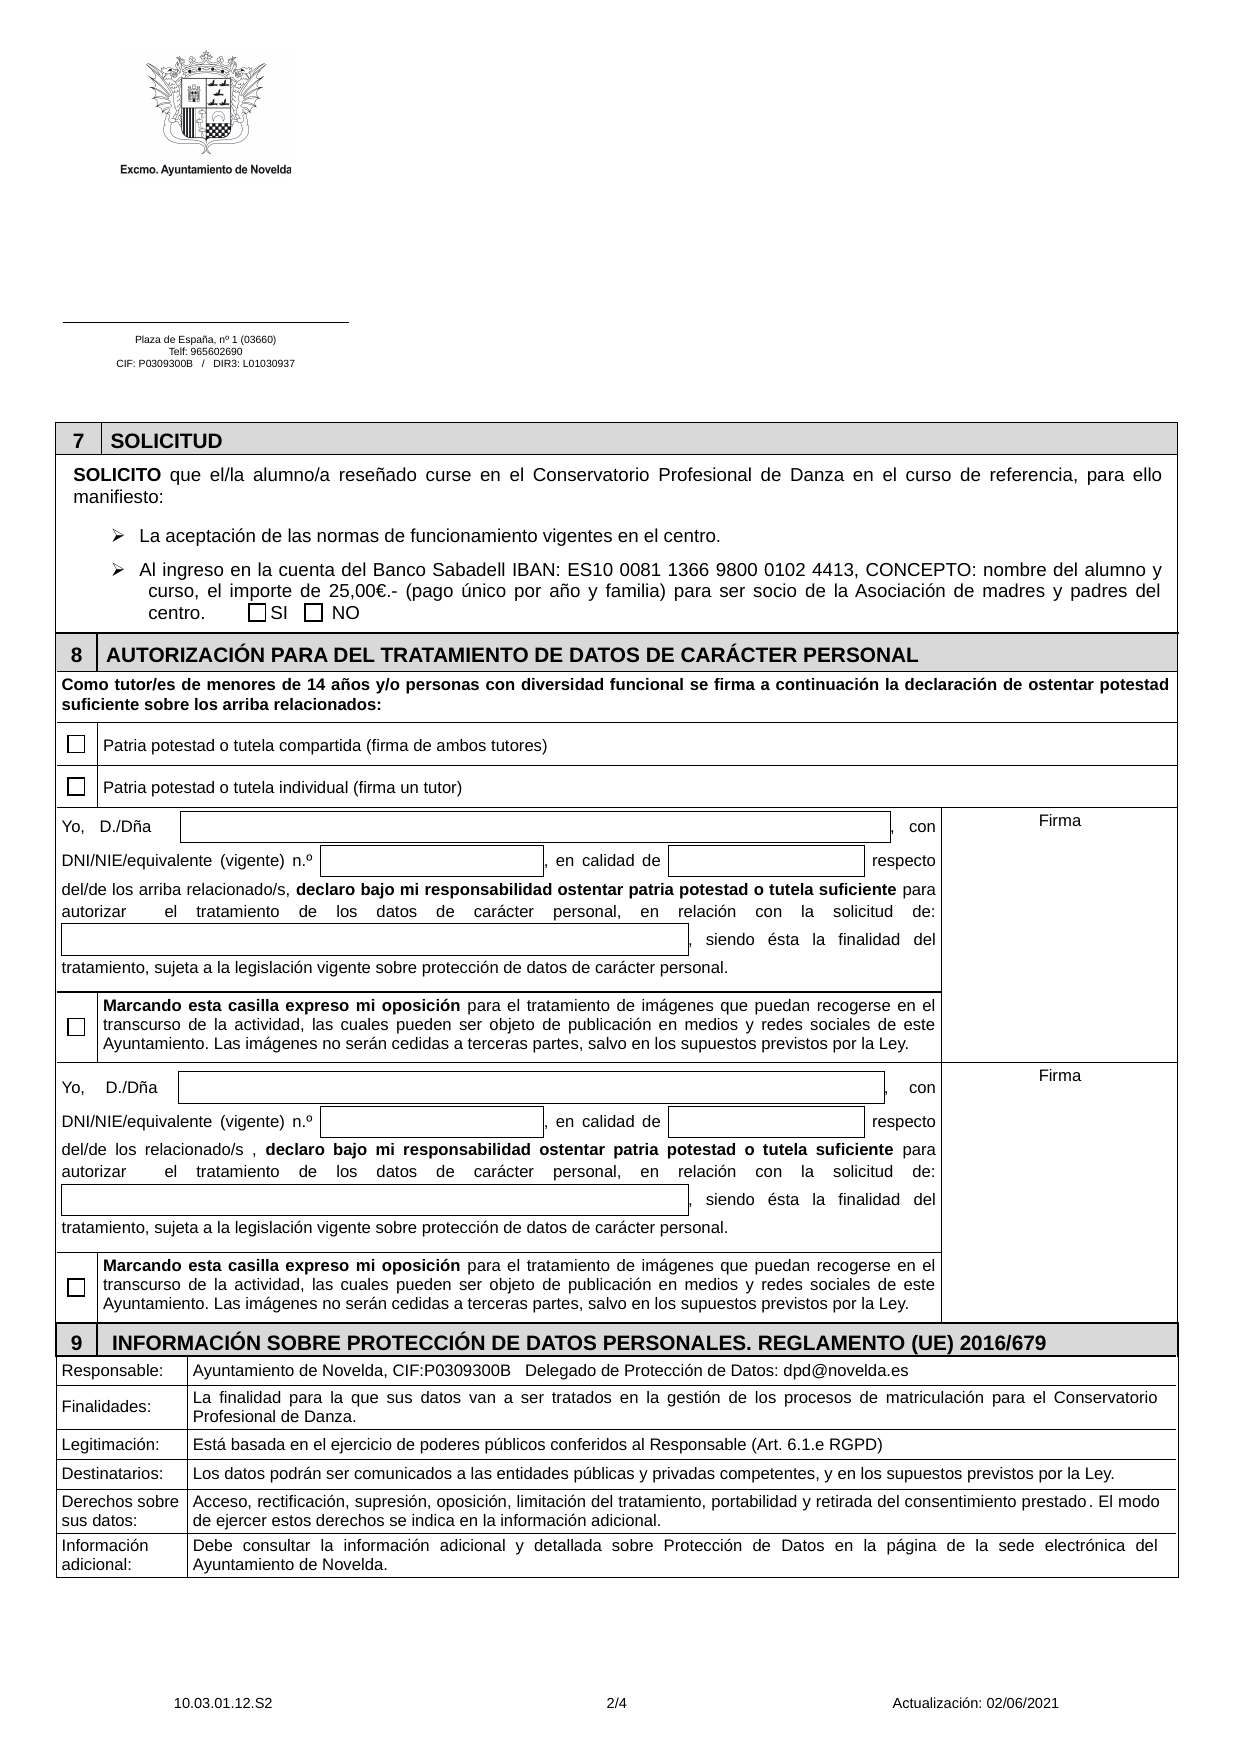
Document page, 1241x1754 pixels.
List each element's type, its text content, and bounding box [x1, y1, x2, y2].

table_cell [56, 766, 97, 807]
table_cell Responsable: [57, 1357, 187, 1384]
picture [120, 50, 292, 178]
table_cell [56, 723, 97, 765]
table_cell Marcando esta casilla expreso mi oposición para el tratamiento de imágenes que puedan recogerse en el transcurso de la actividad, las cuales pueden ser objeto de publicación en medios y redes sociales de este Ayuntamiento. Las imágenes no serán cedidas a terceras partes, salvo en los supuestos previstos por la Ley. [98, 993, 941, 1062]
table_cell INFORMACIÓN SOBRE PROTECCIÓN DE DATOS PERSONALES. REGLAMENTO (UE) 2016/679 [98, 1324, 1177, 1355]
table_cell Destinatarios: [57, 1460, 187, 1489]
table_cell Patria potestad o tutela individual (firma un tutor) [98, 766, 1177, 807]
table_cell Información adicional: [57, 1534, 187, 1577]
table_cell Marcando esta casilla expreso mi oposición para el tratamiento de imágenes que puedan recogerse en el transcurso de la actividad, las cuales pueden ser objeto de publicación en medios y redes sociales de este Ayuntamiento. Las imágenes no serán cedidas a terceras partes, salvo en los supuestos previstos por la Ley. [98, 1253, 941, 1322]
table_cell La finalidad para la que sus datos van a ser tratados en la gestión de los procesos de matriculación para el Conservatorio Profesional de Danza. [188, 1385, 1178, 1429]
table_cell Debe consultar la información adicional y detallada sobre Protección de Datos en la página de la sede electrónica del Ayuntamiento de Novelda. [188, 1533, 1178, 1577]
table_cell Como tutor/es de menores de 14 años y/o personas con diversidad funcional se firma a continuación la declaración de ostentar potestad suficiente sobre los arriba relacionados: [56, 672, 1177, 722]
table_cell Los datos podrán ser comunicados a las entidades públicas y privadas competentes, y en los supuestos previstos por la Ley. [188, 1459, 1178, 1489]
table_cell Yo, D./Dña , con DNI/NIE/equivalente (vigente) n.º , en calidad de respecto del/de los arriba relacionado/s, declaro bajo mi responsabilidad ostentar patria potestad o tutela suficiente para autorizar el tratamiento de los datos de carácter personal, en relación con la solicitud de: , siendo ésta la finalidad del tratamiento, sujeta a la legislación vigente sobre protección de datos de carácter personal. [56, 808, 941, 991]
table_header 8 [56, 634, 96, 671]
table_cell Firma [942, 1063, 1177, 1322]
table_cell Está basada en el ejercicio de poderes públicos conferidos al Responsable (Art. 6.1.e RGPD) [188, 1429, 1178, 1459]
table_cell [56, 1253, 97, 1322]
table_cell SOLICITO que el/la alumno/a reseñado curse en el Conservatorio Profesional de Danza en el curso de referencia, para ello manifiesto: La aceptación de las normas de funcionamiento vigentes en el centro. Al ingreso en la cuenta del Banco Sabadell IBAN: ES10 0081 1366 9800 0102 4413, CONCEPTO: nombre del alumno y curso, el importe de 25,00€.- (pago único por año y familia) para ser socio de la Asociación de madres y padres del centro. SI NO [56, 455, 1177, 632]
table_cell [56, 992, 97, 1062]
table_cell Finalidades: [57, 1386, 187, 1429]
table_cell Yo, D./Dña , con DNI/NIE/equivalente (vigente) n.º , en calidad de respecto del/de los relacionado/s , declaro bajo mi responsabilidad ostentar patria potestad o tutela suficiente para autorizar el tratamiento de los datos de carácter personal, en relación con la solicitud de: , siendo ésta la finalidad del tratamiento, sujeta a la legislación vigente sobre protección de datos de carácter personal. [56, 1063, 941, 1252]
table_header AUTORIZACIÓN PARA DEL TRATAMIENTO DE DATOS DE CARÁCTER PERSONAL [98, 634, 1177, 671]
table_header 7 [56, 423, 101, 454]
table_cell Patria potestad o tutela compartida (firma de ambos tutores) [98, 723, 1177, 765]
table_cell Derechos sobre sus datos: [57, 1490, 187, 1533]
table_cell Firma [942, 808, 1177, 991]
table_cell Acceso, rectificación, supresión, oposición, limitación del tratamiento, portabilidad y retirada del consentimiento prestado. El modo de ejercer estos derechos se indica en la información adicional. [188, 1489, 1178, 1533]
table_cell Ayuntamiento de Novelda, CIF:P0309300B Delegado de Protección de Datos: dpd@novelda.es [188, 1355, 1178, 1384]
table_header SOLICITUD [102, 423, 1177, 454]
table_cell Legitimación: [57, 1430, 187, 1459]
table_cell 9 [57, 1324, 96, 1355]
table_cell [942, 991, 1177, 1062]
